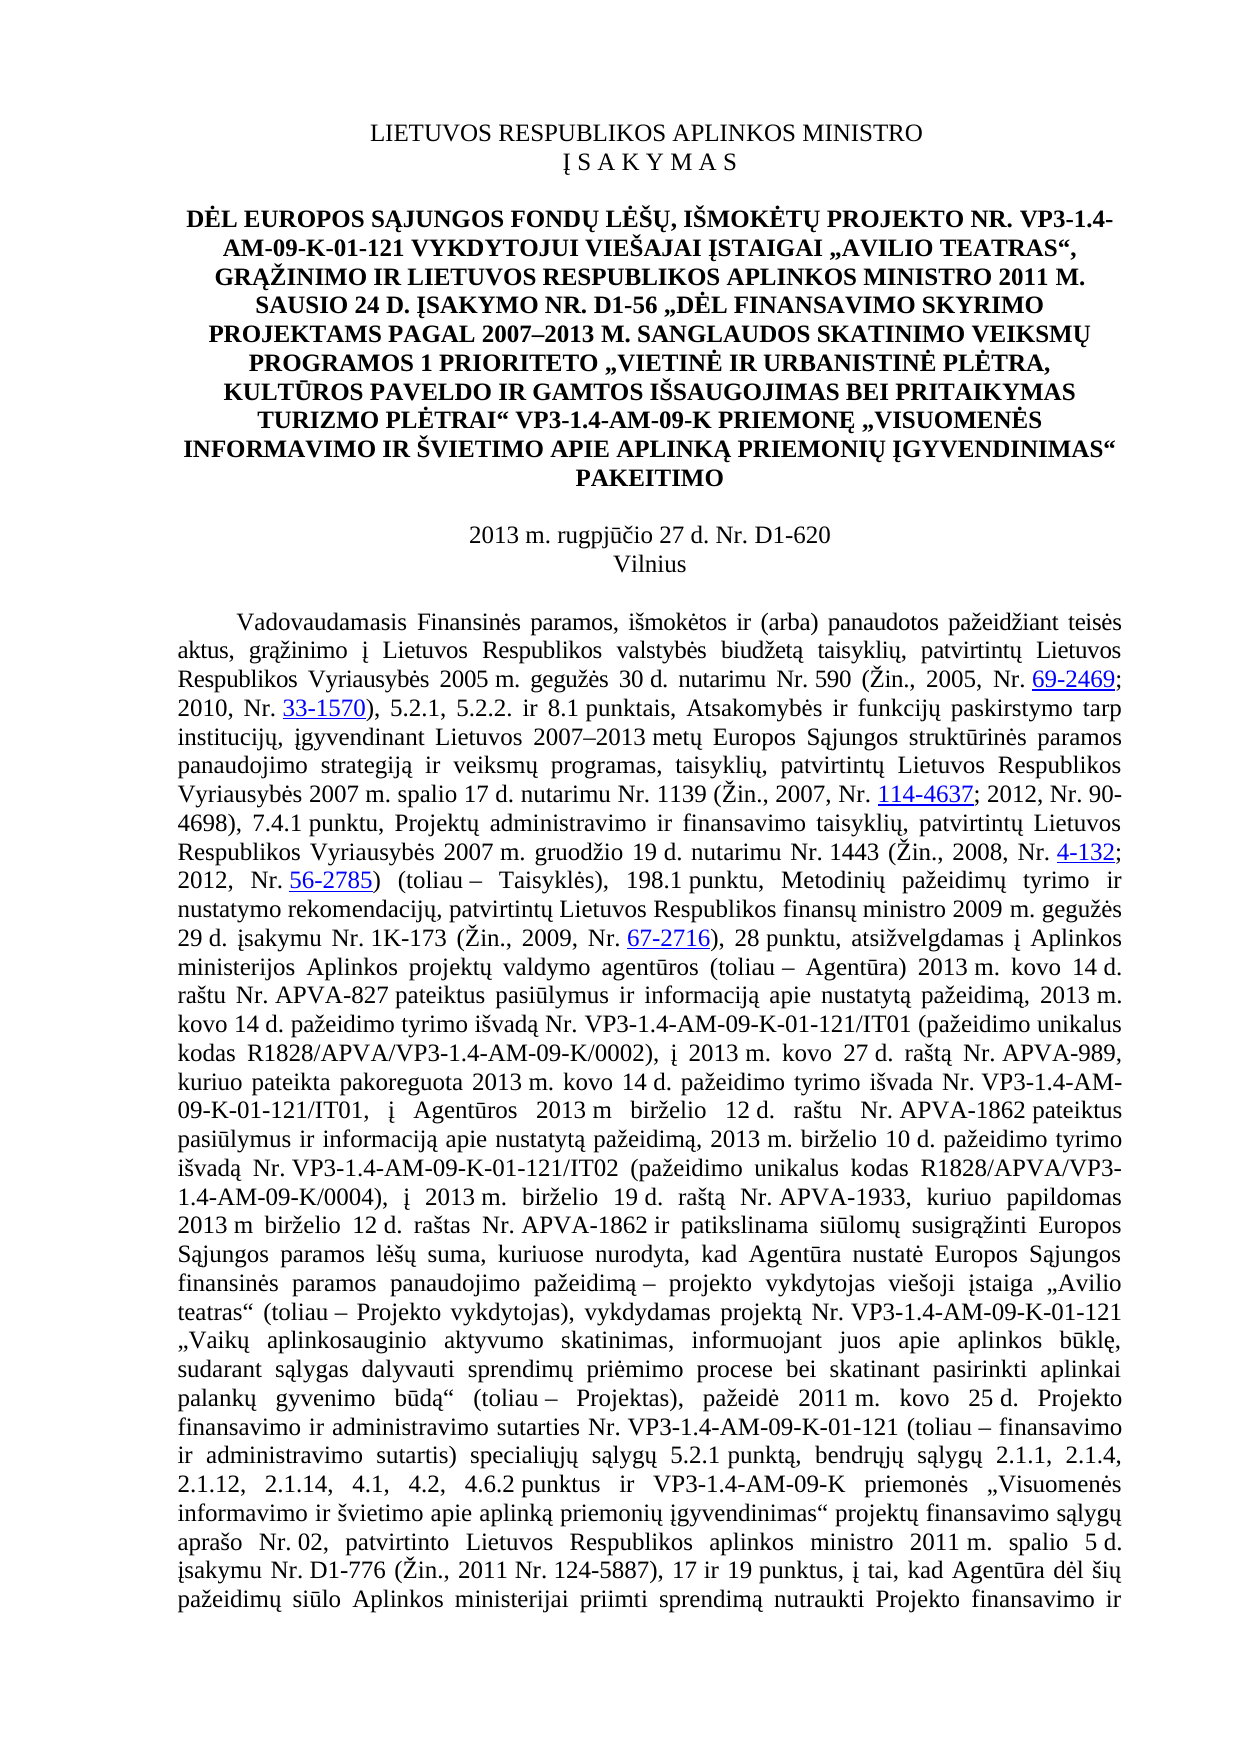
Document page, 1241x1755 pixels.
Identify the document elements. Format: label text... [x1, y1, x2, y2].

text 2013 m. rugpjūčio 27 d. Nr. D1-620 [177, 521, 1122, 549]
text Vilnius [177, 549, 1122, 578]
text LIETUVOS RESPUBLIKOS APLINKOS MINISTRO [177, 118, 1122, 147]
text DĖL EUROPOS SĄJUNGOS FONDŲ LĖŠŲ, IŠMOKĖTŲ PROJEKTO Nr. VP3-1.4-AM-09-K-01-121 VYKDYTOJUI VIEŠAJAI ĮSTAIGAI „AVILIO TEATRAS“, GRĄŽINIMO IR LIETUVOS RESPUBLIKOS APLINKOS MINISTRO 2011 M. SAUSIO 24 D. ĮSAKYMO Nr. D1-56 „DĖL FINANSAVIMO SKYRIMO PROJEKTAMS PAGAL 2007–2013 M. SANGLAUDOS SKATINIMO VEIKSMŲ PROGRAMOS 1 PRIORITETO „VIETINĖ IR URBANISTINĖ PLĖTRA, KULTŪROS PAVELDO IR GAMTOS IŠSAUGOJIMAS BEI PRITAIKYMAS TURIZMO PLĖTRAI“ VP3-1.4-AM-09-K PRIEMONĘ „VISUOMENĖS INFORMAVIMO IR ŠVIETIMO APIE APLINKĄ PRIEMONIŲ ĮGYVENDINIMAS“ PAKEITIMO [177, 204, 1122, 492]
text Vadovaudamasis Finansinės paramos, išmokėtos ir (arba) panaudotos pažeidžiant teisės aktus, grąžinimo į Lietuvos Respublikos valstybės biudžetą taisyklių, patvirtintų Lietuvos Respublikos Vyriausybės 2005 m. gegužės 30 d. nutarimu Nr. 590 (Žin., 2005, Nr. 69-2469; 2010, Nr. 33-1570), 5.2.1, 5.2.2. ir 8.1 punktais, Atsakomybės ir funkcijų paskirstymo tarp institucijų, įgyvendinant Lietuvos 2007–2013 metų Europos Sąjungos struktūrinės paramos panaudojimo strategiją ir veiksmų programas, taisyklių, patvirtintų Lietuvos Respublikos Vyriausybės 2007 m. spalio 17 d. nutarimu Nr. 1139 (Žin., 2007, Nr. 114-4637; 2012, Nr. 90-4698), 7.4.1 punktu, Projektų administravimo ir finansavimo taisyklių, patvirtintų Lietuvos Respublikos Vyriausybės 2007 m. gruodžio 19 d. nutarimu Nr. 1443 (Žin., 2008, Nr. 4-132; 2012, Nr. 56-2785) (toliau – Taisyklės), 198.1 punktu, Metodinių pažeidimų tyrimo ir nustatymo rekomendacijų, patvirtintų Lietuvos Respublikos finansų ministro 2009 m. gegužės 29 d. įsakymu Nr. 1K-173 (Žin., 2009, Nr. 67-2716), 28 punktu, atsižvelgdamas į Aplinkos ministerijos Aplinkos projektų valdymo agentūros (toliau – Agentūra) 2013 m. kovo 14 d. raštu Nr. APVA-827 pateiktus pasiūlymus ir informaciją apie nustatytą pažeidimą, 2013 m. kovo 14 d. pažeidimo tyrimo išvadą Nr. VP3-1.4-AM-09-K-01-121/IT01 (pažeidimo unikalus kodas R1828/APVA/VP3-1.4-AM-09-K/0002), į 2013 m. kovo 27 d. raštą Nr. APVA-989, kuriuo pateikta pakoreguota 2013 m. kovo 14 d. pažeidimo tyrimo išvada Nr. VP3-1.4-AM-09-K-01-121/IT01, į Agentūros 2013 m birželio 12 d. raštu Nr. APVA-1862 pateiktus pasiūlymus ir informaciją apie nustatytą pažeidimą, 2013 m. birželio 10 d. pažeidimo tyrimo išvadą Nr. VP3-1.4-AM-09-K-01-121/IT02 (pažeidimo unikalus kodas R1828/APVA/VP3-1.4-AM-09-K/0004), į 2013 m. birželio 19 d. raštą Nr. APVA-1933, kuriuo papildomas 2013 m birželio 12 d. raštas Nr. APVA-1862 ir patikslinama siūlomų susigrąžinti Europos Sąjungos paramos lėšų suma, kuriuose nurodyta, kad Agentūra nustatė Europos Sąjungos finansinės paramos panaudojimo pažeidimą – projekto vykdytojas viešoji įstaiga „Avilio teatras“ (toliau – Projekto vykdytojas), vykdydamas projektą Nr. VP3-1.4-AM-09-K-01-121 „Vaikų aplinkosauginio aktyvumo skatinimas, informuojant juos apie aplinkos būklę, sudarant sąlygas dalyvauti sprendimų priėmimo procese bei skatinant pasirinkti aplinkai palankų gyvenimo būdą“ (toliau – Projektas), pažeidė 2011 m. kovo 25 d. Projekto finansavimo ir administravimo sutarties Nr. VP3-1.4-AM-09-K-01-121 (toliau – finansavimo ir administravimo sutartis) specialiųjų sąlygų 5.2.1 punktą, bendrųjų sąlygų 2.1.1, 2.1.4, 2.1.12, 2.1.14, 4.1, 4.2, 4.6.2 punktus ir VP3-1.4-AM-09-K priemonės „Visuomenės informavimo ir švietimo apie aplinką priemonių įgyvendinimas“ projektų finansavimo sąlygų aprašo Nr. 02, patvirtinto Lietuvos Respublikos aplinkos ministro 2011 m. spalio 5 d. įsakymu Nr. D1-776 (Žin., 2011 Nr. 124-5887), 17 ir 19 punktus, į tai, kad Agentūra dėl šių pažeidimų siūlo Aplinkos ministerijai priimti sprendimą nutraukti Projekto finansavimo ir [177, 607, 1122, 1613]
text Į S A K Y M A S [177, 147, 1122, 176]
